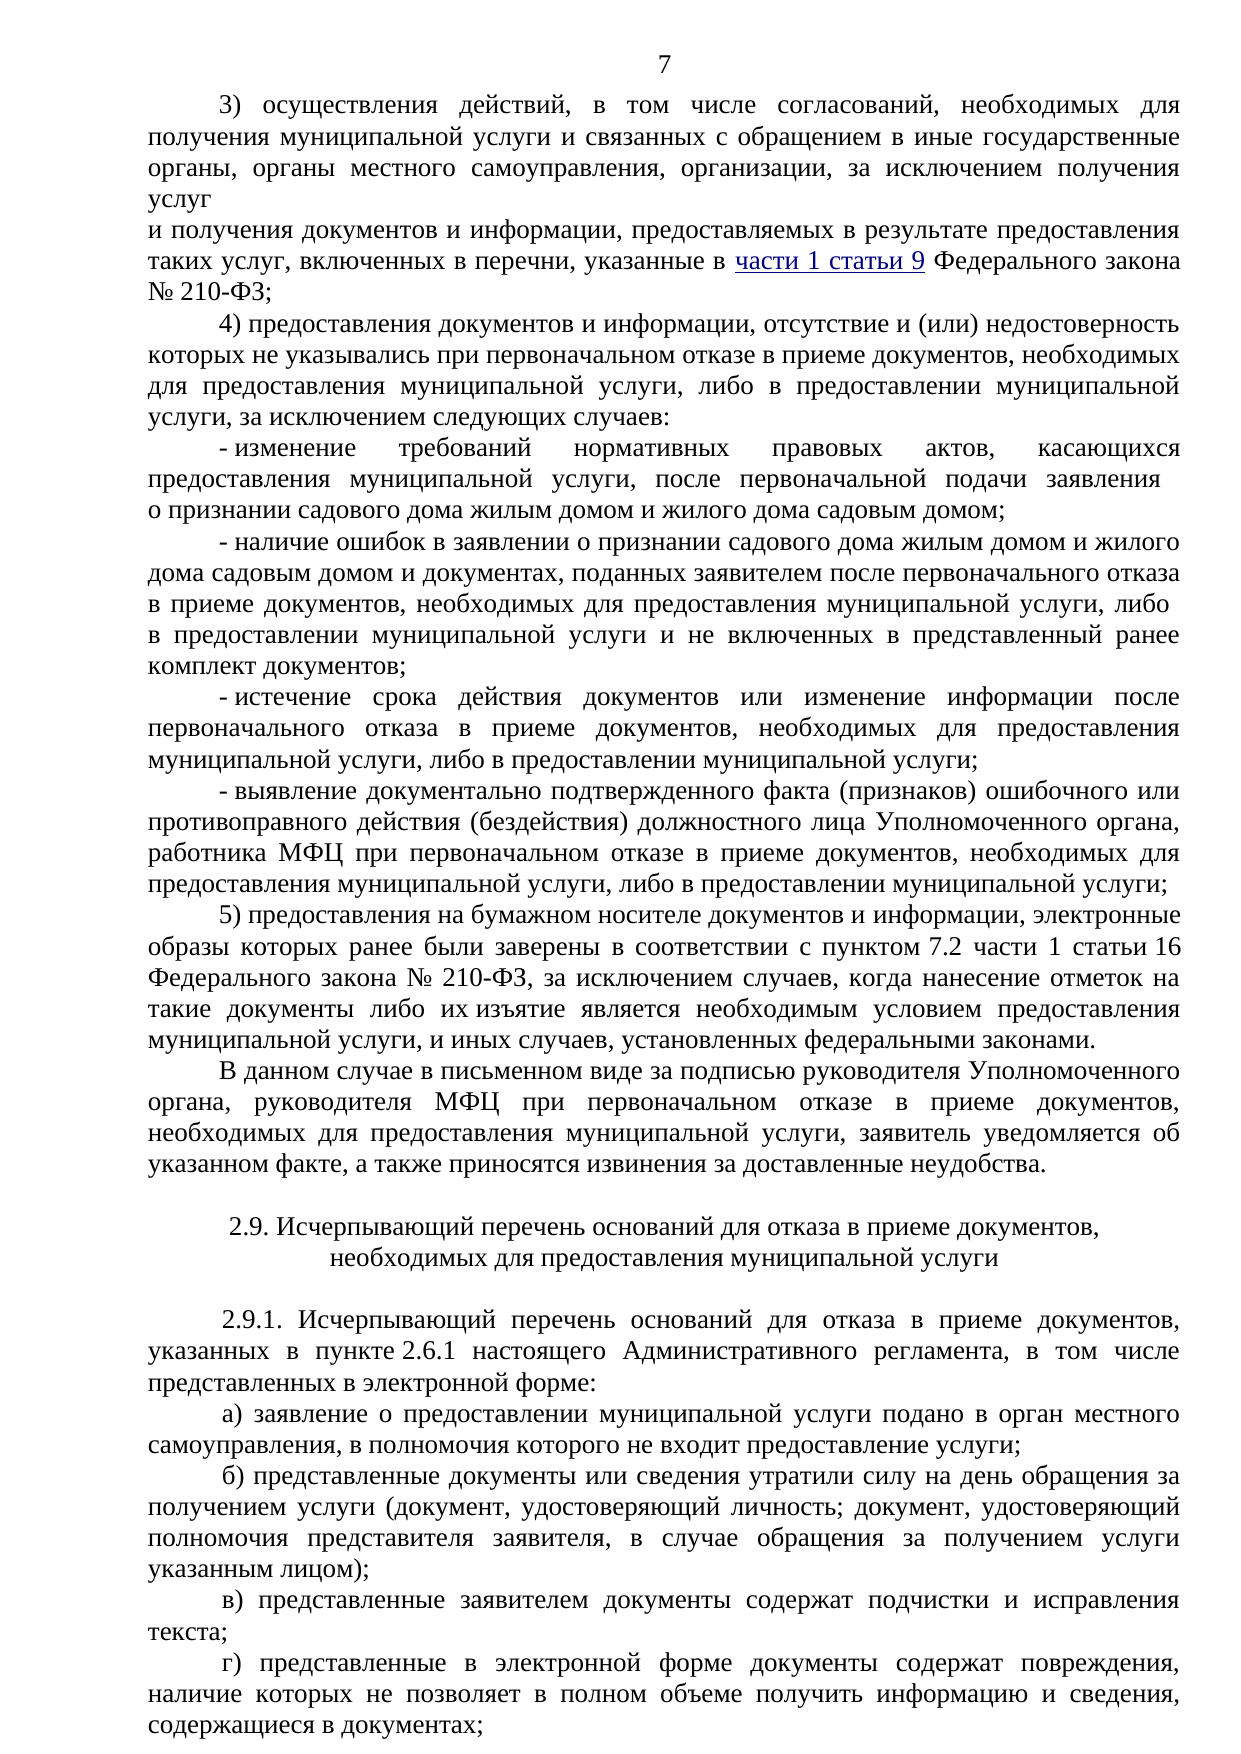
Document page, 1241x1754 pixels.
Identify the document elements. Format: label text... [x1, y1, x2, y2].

text 5) предоставления на бумажном носителе документов и информации, электронные образы которых ранее были заверены в соответствии с пунктом 7.2 части 1 статьи 16 Федерального закона № 210-ФЗ, за исключением случаев, когда нанесение отметок на такие документы либо их изъятие является необходимым условием предоставления муниципальной услуги, и иных случаев, установленных федеральными законами. [148, 898, 1181, 1054]
text в) представленные заявителем документы содержат подчистки и исправления текста; [148, 1584, 1181, 1646]
text б) представленные документы или сведения утратили силу на день обращения за получением услуги (документ, удостоверяющий личность; документ, удостоверяющий полномочия представителя заявителя, в случае обращения за получением услуги указанным лицом); [148, 1459, 1181, 1584]
text 2.9. Исчерпывающий перечень оснований для отказа в приеме документов, необходимых для предоставления муниципальной услуги [148, 1210, 1181, 1272]
text ‑ наличие ошибок в заявлении о признании садового дома жилым домом и жилого дома садовым домом и документах, поданных заявителем после первоначального отказа в приеме документов, необходимых для предоставления муниципальной услуги, либо в предоставлении муниципальной услуги и не включенных в представленный ранее комплект документов; [148, 525, 1181, 680]
text - выявление документально подтвержденного факта (признаков) ошибочного или противоправного действия (бездействия) должностного лица Уполномоченного органа, работника МФЦ при первоначальном отказе в приеме документов, необходимых для предоставления муниципальной услуги, либо в предоставлении муниципальной услуги; [148, 774, 1181, 898]
text 3) осуществления действий, в том числе согласований, необходимых для получения муниципальной услуги и связанных с обращением в иные государственные органы, органы местного самоуправления, организации, за исключением получения услуг и получения документов и информации, предоставляемых в результате предоставления таких услуг, включенных в перечни, указанные в части 1 статьи 9 Федерального закона № 210-ФЗ; [148, 89, 1181, 307]
text а) заявление о предоставлении муниципальной услуги подано в орган местного самоуправления, в полномочия которого не входит предоставление услуги; [148, 1397, 1181, 1459]
text В данном случае в письменном виде за подписью руководителя Уполномоченного органа, руководителя МФЦ при первоначальном отказе в приеме документов, необходимых для предоставления муниципальной услуги, заявитель уведомляется об указанном факте, а также приносятся извинения за доставленные неудобства. [148, 1054, 1181, 1179]
text г) представленные в электронной форме документы содержат повреждения, наличие которых не позволяет в полном объеме получить информацию и сведения, содержащиеся в документах; [148, 1646, 1181, 1739]
text - истечение срока действия документов или изменение информации после первоначального отказа в приеме документов, необходимых для предоставления муниципальной услуги, либо в предоставлении муниципальной услуги; [148, 680, 1181, 774]
text 4) предоставления документов и информации, отсутствие и (или) недостоверность которых не указывались при первоначальном отказе в приеме документов, необходимых для предоставления муниципальной услуги, либо в предоставлении муниципальной услуги, за исключением следующих случаев: [148, 307, 1181, 431]
text 2.9.1. Исчерпывающий перечень оснований для отказа в приеме документов, указанных в пункте 2.6.1 настоящего Административного регламента, в том числе представленных в электронной форме: [148, 1303, 1181, 1397]
text - изменение требований нормативных правовых актов, касающихся предоставления муниципальной услуги, после первоначальной подачи заявления о признании садового дома жилым домом и жилого дома садовым домом; [148, 431, 1181, 525]
